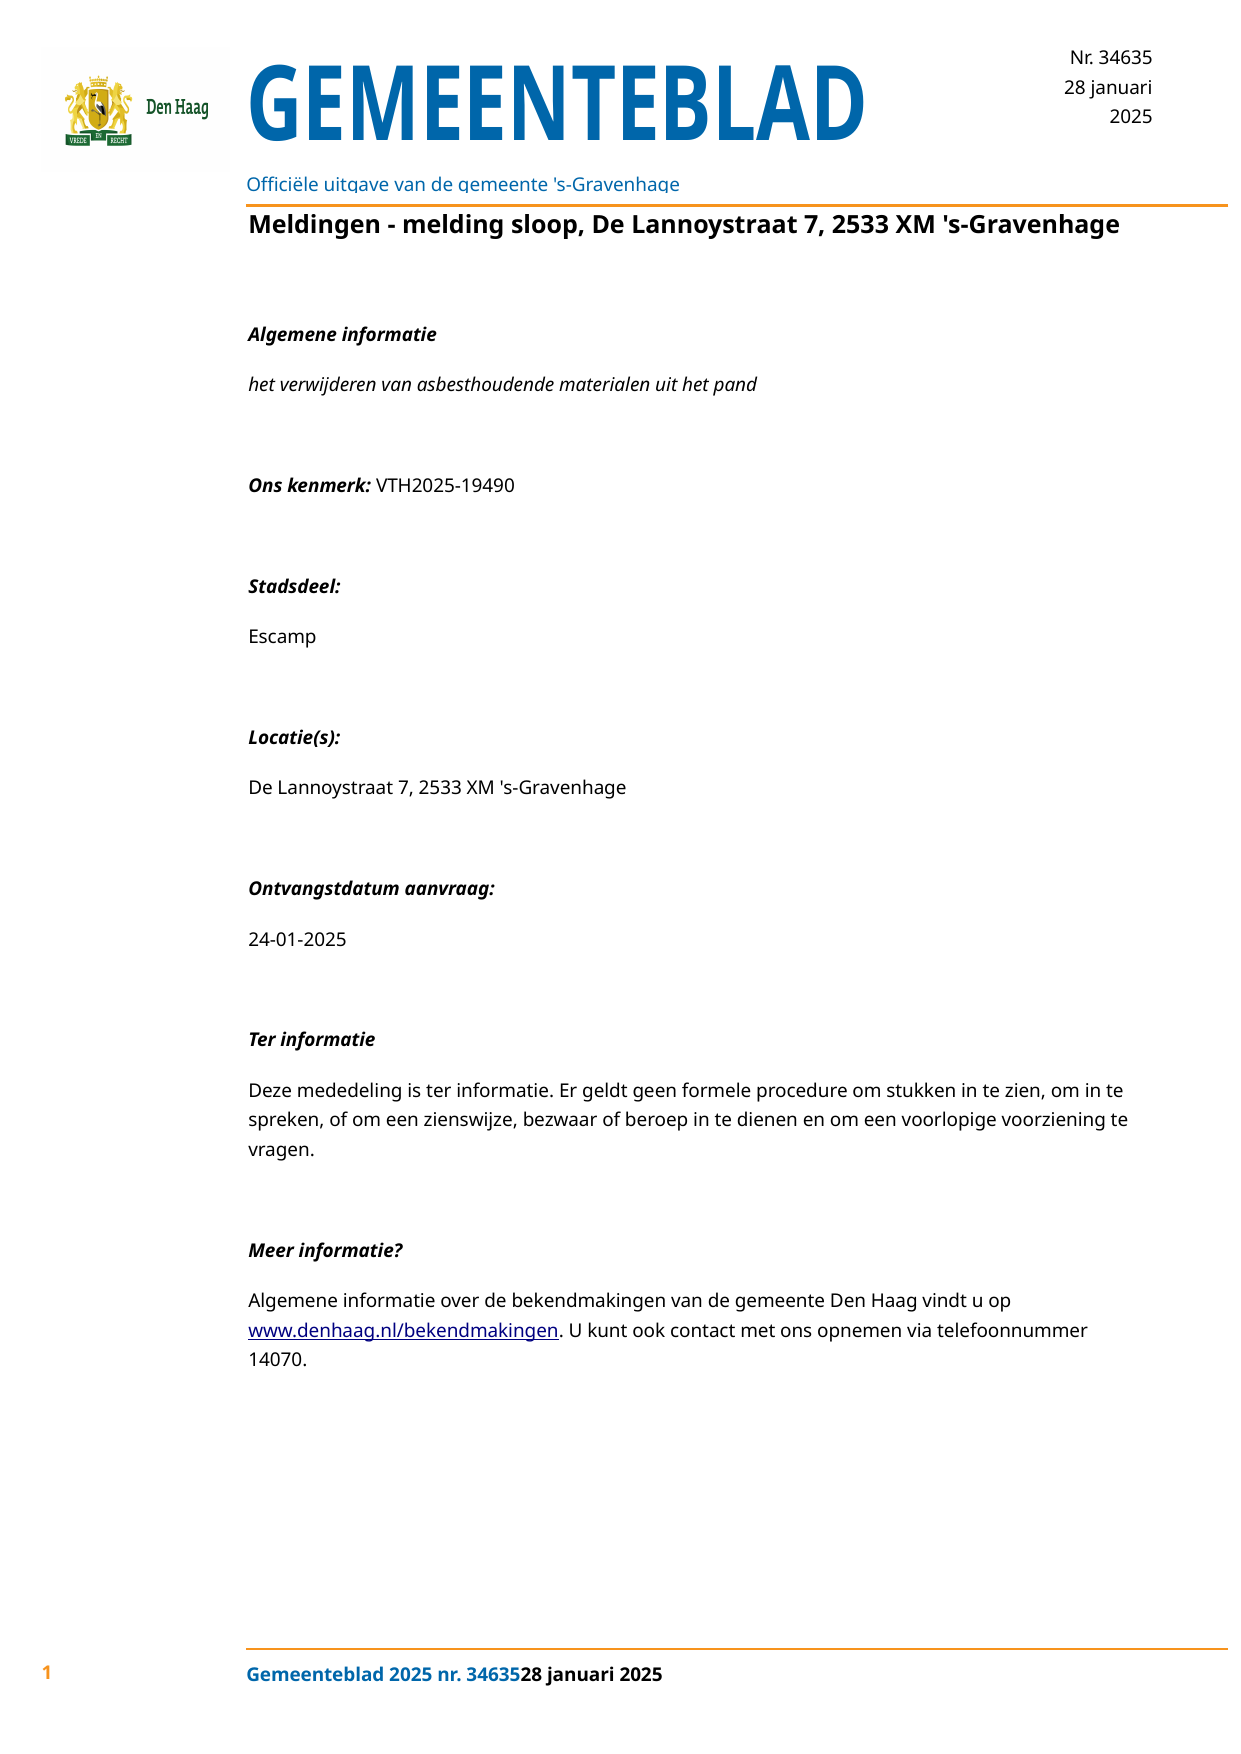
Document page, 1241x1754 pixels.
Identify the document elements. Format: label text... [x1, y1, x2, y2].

text Algemene informatie over de bekendmakingen van de gemeente Den Haag vindt u op www.denhaag.nl/bekendmakingen. U kunt ook contact met ons opnemen via telefoonnummer 14070. [248, 1287, 1152, 1372]
text 24-01-2025 [248, 926, 1152, 951]
text Deze mededeling is ter informatie. Er geldt geen formele procedure om stukken in te zien, om in te spreken, of om een zienswijze, bezwaar of beroep in te dienen en om een voorlopige voorziening te vragen. [248, 1077, 1152, 1162]
text Ontvangstdatum aanvraag: [248, 875, 1152, 901]
text Ter informatie [248, 1027, 1152, 1052]
text Locatie(s): [248, 724, 1152, 750]
text Ons kenmerk: VTH2025-19490 [248, 472, 1152, 498]
text Stadsdeel: [248, 573, 1152, 598]
text Algemene informatie [248, 321, 1152, 346]
text Meldingen - melding sloop, De Lannoystraat 7, 2533 XM 's-Gravenhage [248, 207, 1152, 241]
text Escamp [248, 623, 1152, 649]
text het verwijderen van asbesthoudende materialen uit het pand [248, 371, 1152, 397]
picture [41, 47, 231, 172]
text De Lannoystraat 7, 2533 XM 's-Gravenhage [248, 774, 1152, 800]
text Meer informatie? [248, 1237, 1152, 1263]
